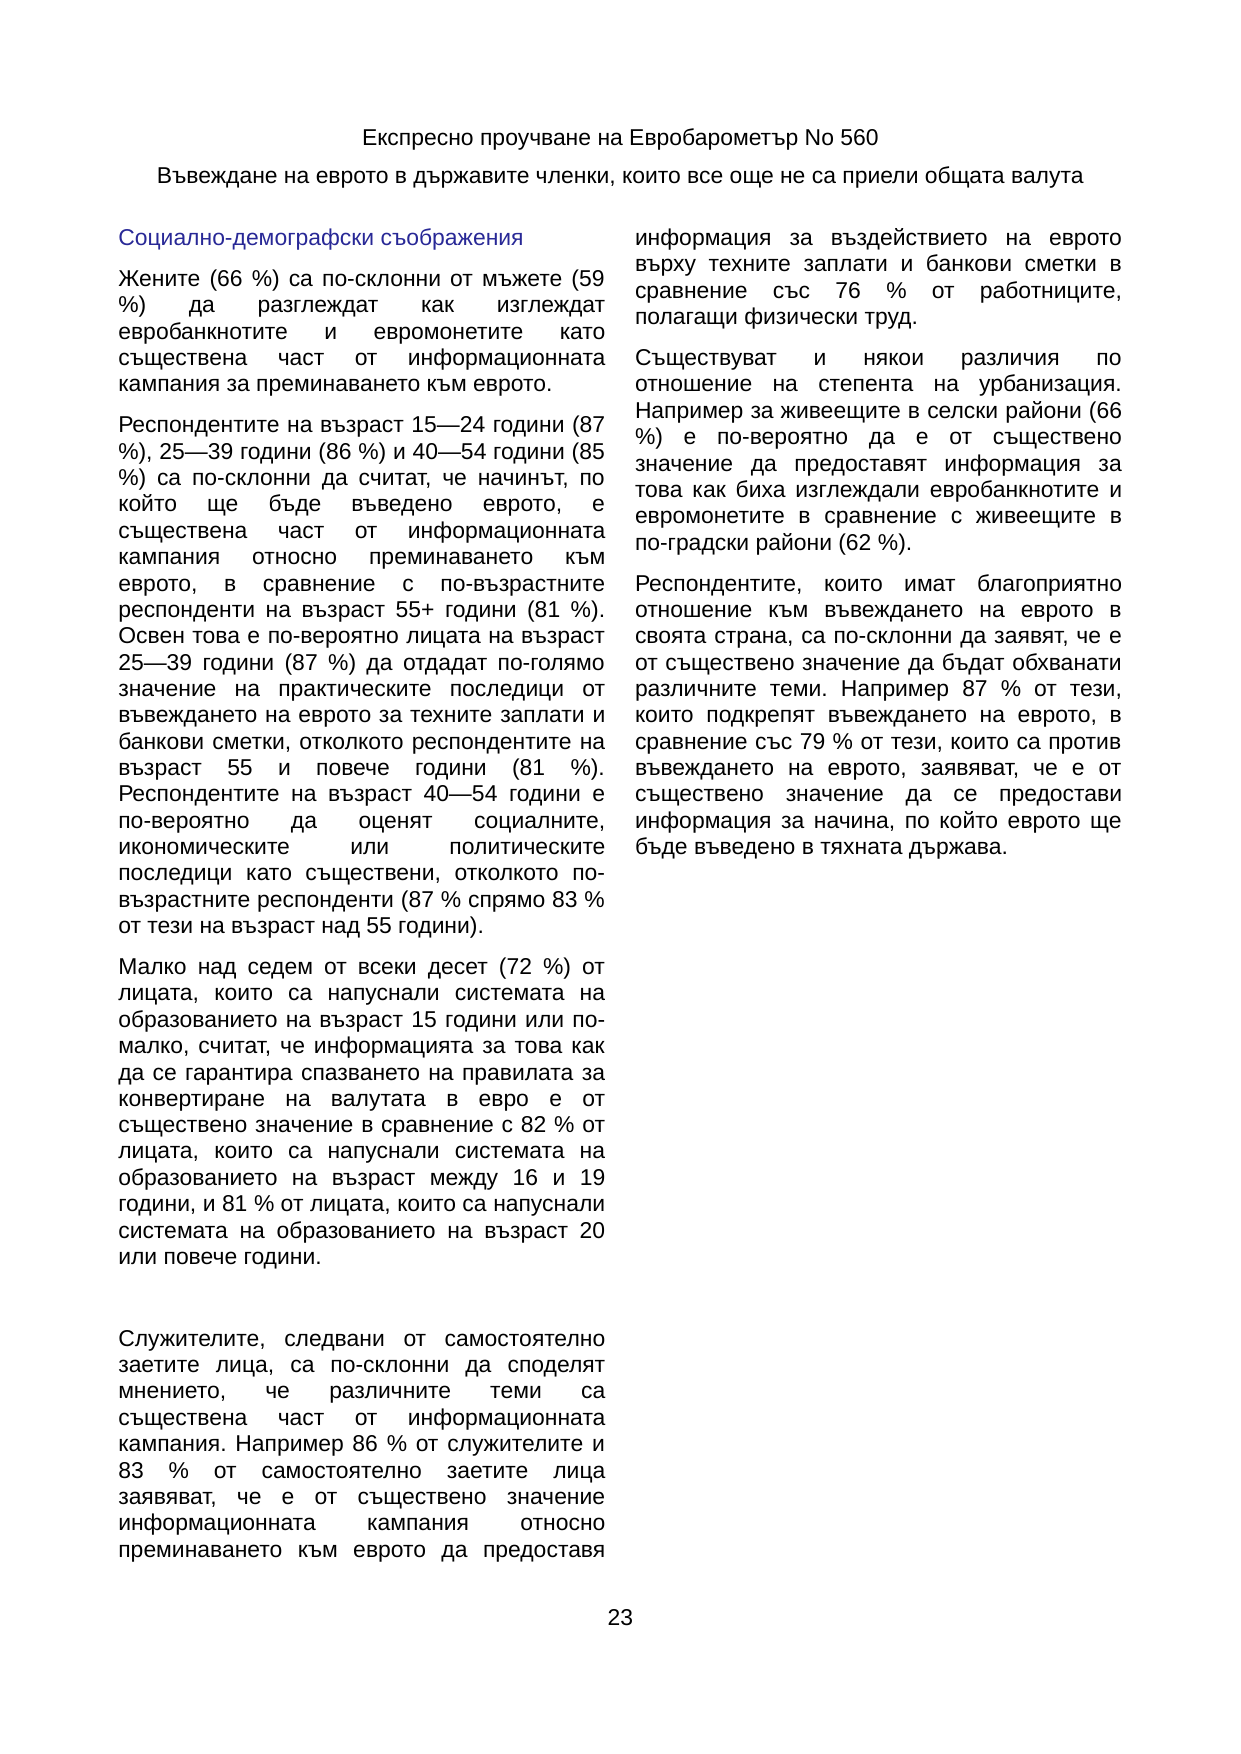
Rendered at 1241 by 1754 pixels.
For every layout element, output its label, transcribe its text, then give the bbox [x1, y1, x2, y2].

text Социално-демографски съображения [118, 224, 605, 250]
text Малко над седем от всеки десет (72 %) от лицата, които са напуснали системата на образованието на възраст 15 години или по-малко, считат, че информацията за това как да се гарантира спазването на правилата за конвертиране на валутата в евро е от съществено значение в сравнение с 82 % от лицата, които са напуснали системата на образованието на възраст между 16 и 19 години, и 81 % от лицата, които са напуснали системата на образованието на възраст 20 или повече години. [118, 953, 605, 1269]
text Респондентите на възраст 15—24 години (87 %), 25—39 години (86 %) и 40—54 години (85 %) са по-склонни да считат, че начинът, по който ще бъде въведено еврото, е съществена част от информационната кампания относно преминаването към еврото, в сравнение с по-възрастните респонденти на възраст 55+ години (81 %). Освен това е по-вероятно лицата на възраст 25—39 години (87 %) да отдадат по-голямо значение на практическите последици от въвеждането на еврото за техните заплати и банкови сметки, отколкото респондентите на възраст 55 и повече години (81 %). Респондентите на възраст 40—54 години е по-вероятно да оценят социалните, икономическите или политическите последици като съществени, отколкото по-възрастните респонденти (87 % спрямо 83 % от тези на възраст над 55 години). [118, 411, 605, 938]
text Съществуват и някои различия по отношение на степента на урбанизация. Например за живеещите в селски райони (66 %) е по-вероятно да е от съществено значение да предоставят информация за това как биха изглеждали евробанкнотите и евромонетите в сравнение с живеещите в по-градски райони (62 %). [635, 344, 1122, 555]
text Жените (66 %) са по-склонни от мъжете (59 %) да разглеждат как изглеждат евробанкнотите и евромонетите като съществена част от информационната кампания за преминаването към еврото. [118, 265, 605, 397]
text Респондентите, които имат благоприятно отношение към въвеждането на еврото в своята страна, са по-склонни да заявят, че е от съществено значение да бъдат обхванати различните теми. Например 87 % от тези, които подкрепят въвеждането на еврото, в сравнение със 79 % от тези, които са против въвеждането на еврото, заявяват, че е от съществено значение да се предостави информация за начина, по който еврото ще бъде въведено в тяхната държава. [635, 569, 1122, 859]
text информация за въздействието на еврото върху техните заплати и банкови сметки в сравнение със 76 % от работниците, полагащи физически труд. [635, 224, 1122, 329]
text Служителите, следвани от самостоятелно заетите лица, са по-склонни да споделят мнението, че различните теми са съществена част от информационната кампания. Например 86 % от служителите и 83 % от самостоятелно заетите лица заявяват, че е от съществено значение информационната кампания относно преминаването към еврото да предоставя [118, 1325, 605, 1562]
